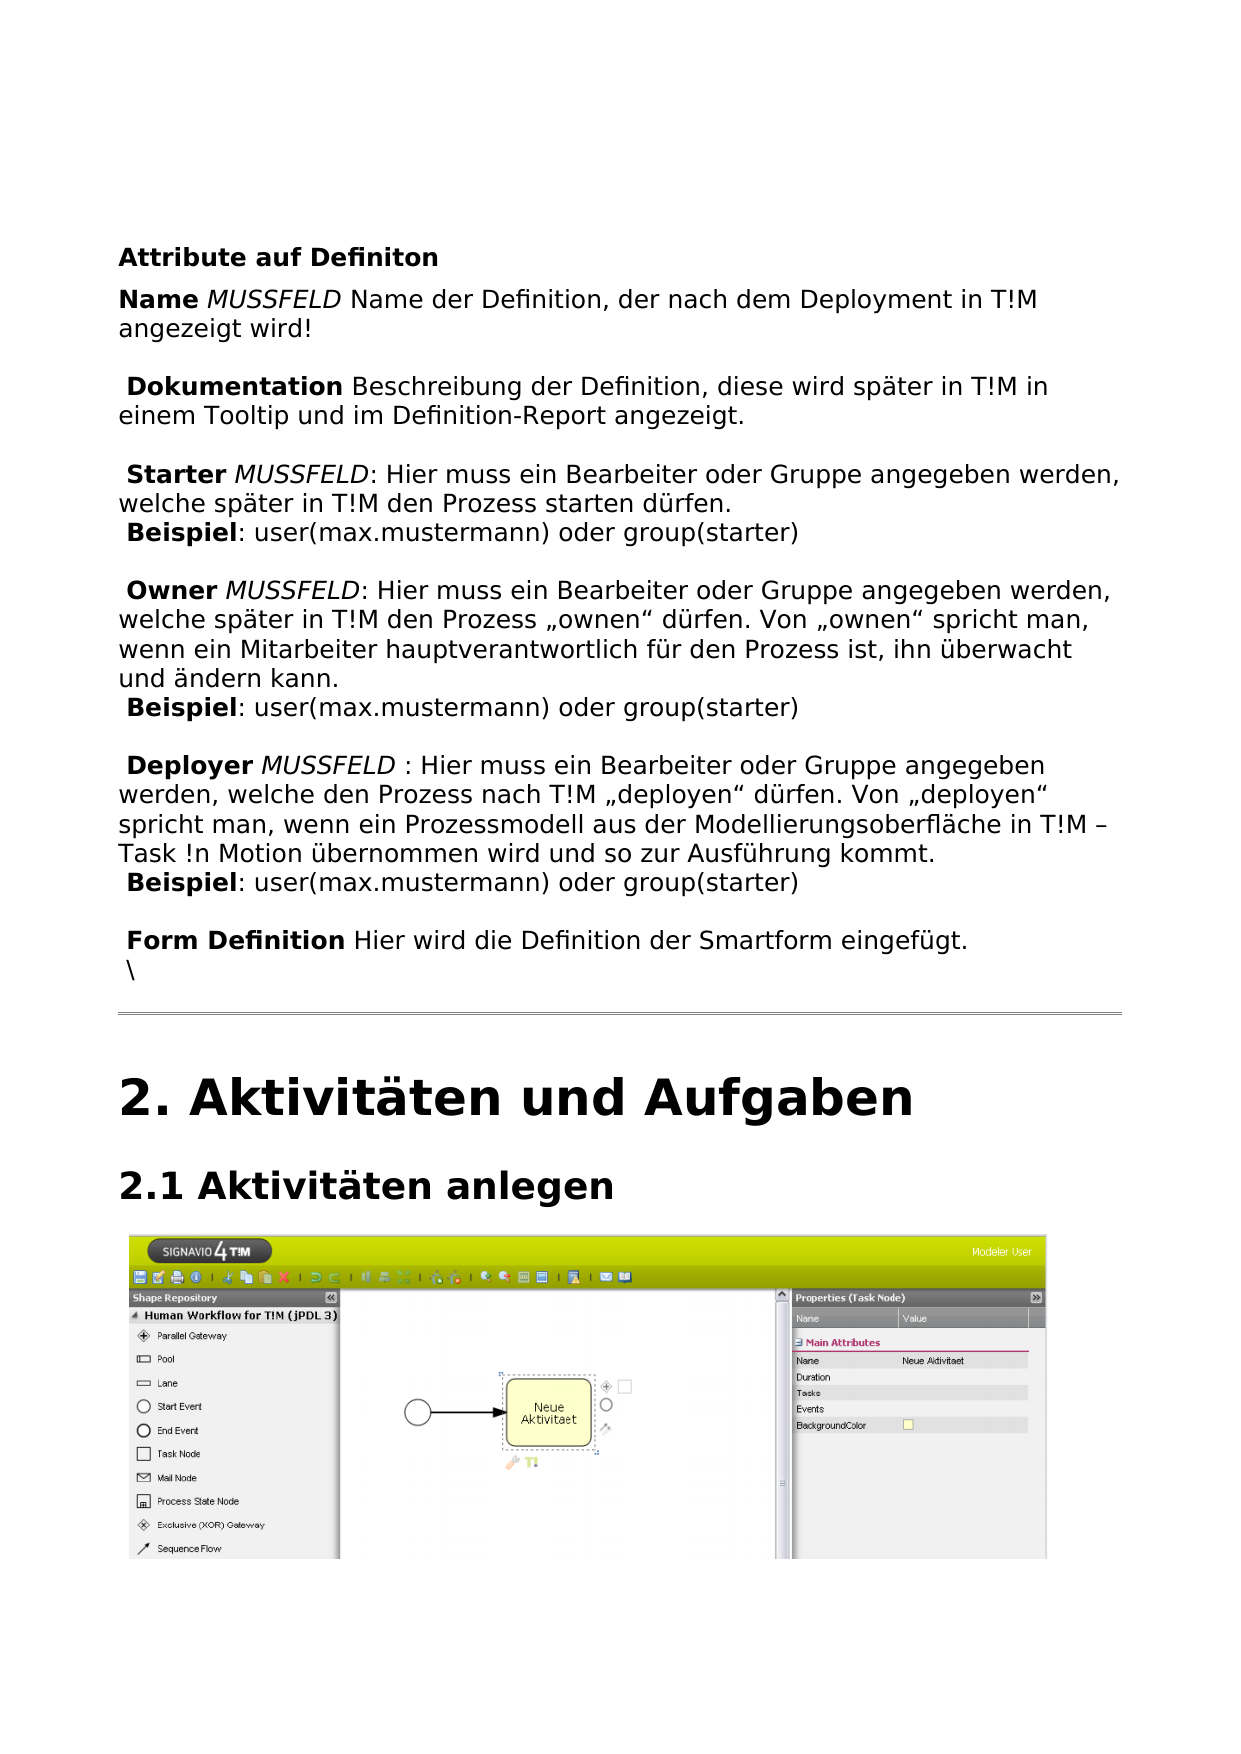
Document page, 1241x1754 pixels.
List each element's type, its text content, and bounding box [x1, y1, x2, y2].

subtitle Attribute auf Definiton [118, 243, 1122, 272]
subtitle 2.1 Aktivitäten anlegen [118, 1164, 1122, 1208]
text Name MUSSFELD Name der Definition, der nach dem Deployment in T!M angezeigt wird! Dokumentation Beschreibung der Definition, diese wird später in T!M in einem Tooltip und im Definition-Report angezeigt. Starter MUSSFELD: Hier muss ein Bearbeiter oder Gruppe angegeben werden, welche später in T!M den Prozess starten dürfen. Beispiel: user(max.mustermann) oder group(starter) Owner MUSSFELD: Hier muss ein Bearbeiter oder Gruppe angegeben werden, welche später in T!M den Prozess „ownen“ dürfen. Von „ownen“ spricht man, wenn ein Mitarbeiter hauptverantwortlich für den Prozess ist, ihn überwacht und ändern kann. Beispiel: user(max.mustermann) oder group(starter) Deployer MUSSFELD : Hier muss ein Bearbeiter oder Gruppe angegeben werden, welche den Prozess nach T!M „deployen“ dürfen. Von „deployen“ spricht man, wenn ein Prozessmodell aus der Modellierungsoberfläche in T!M – Task !n Motion übernommen wird und so zur Ausführung kommt. Beispiel: user(max.mustermann) oder group(starter) Form Definition Hier wird die Definition der Smartform eingefügt. \ [118, 285, 1122, 985]
picture [118, 1220, 1056, 1569]
subtitle 2. Aktivitäten und Aufgaben [118, 1069, 1122, 1127]
text [118, 118, 1122, 206]
